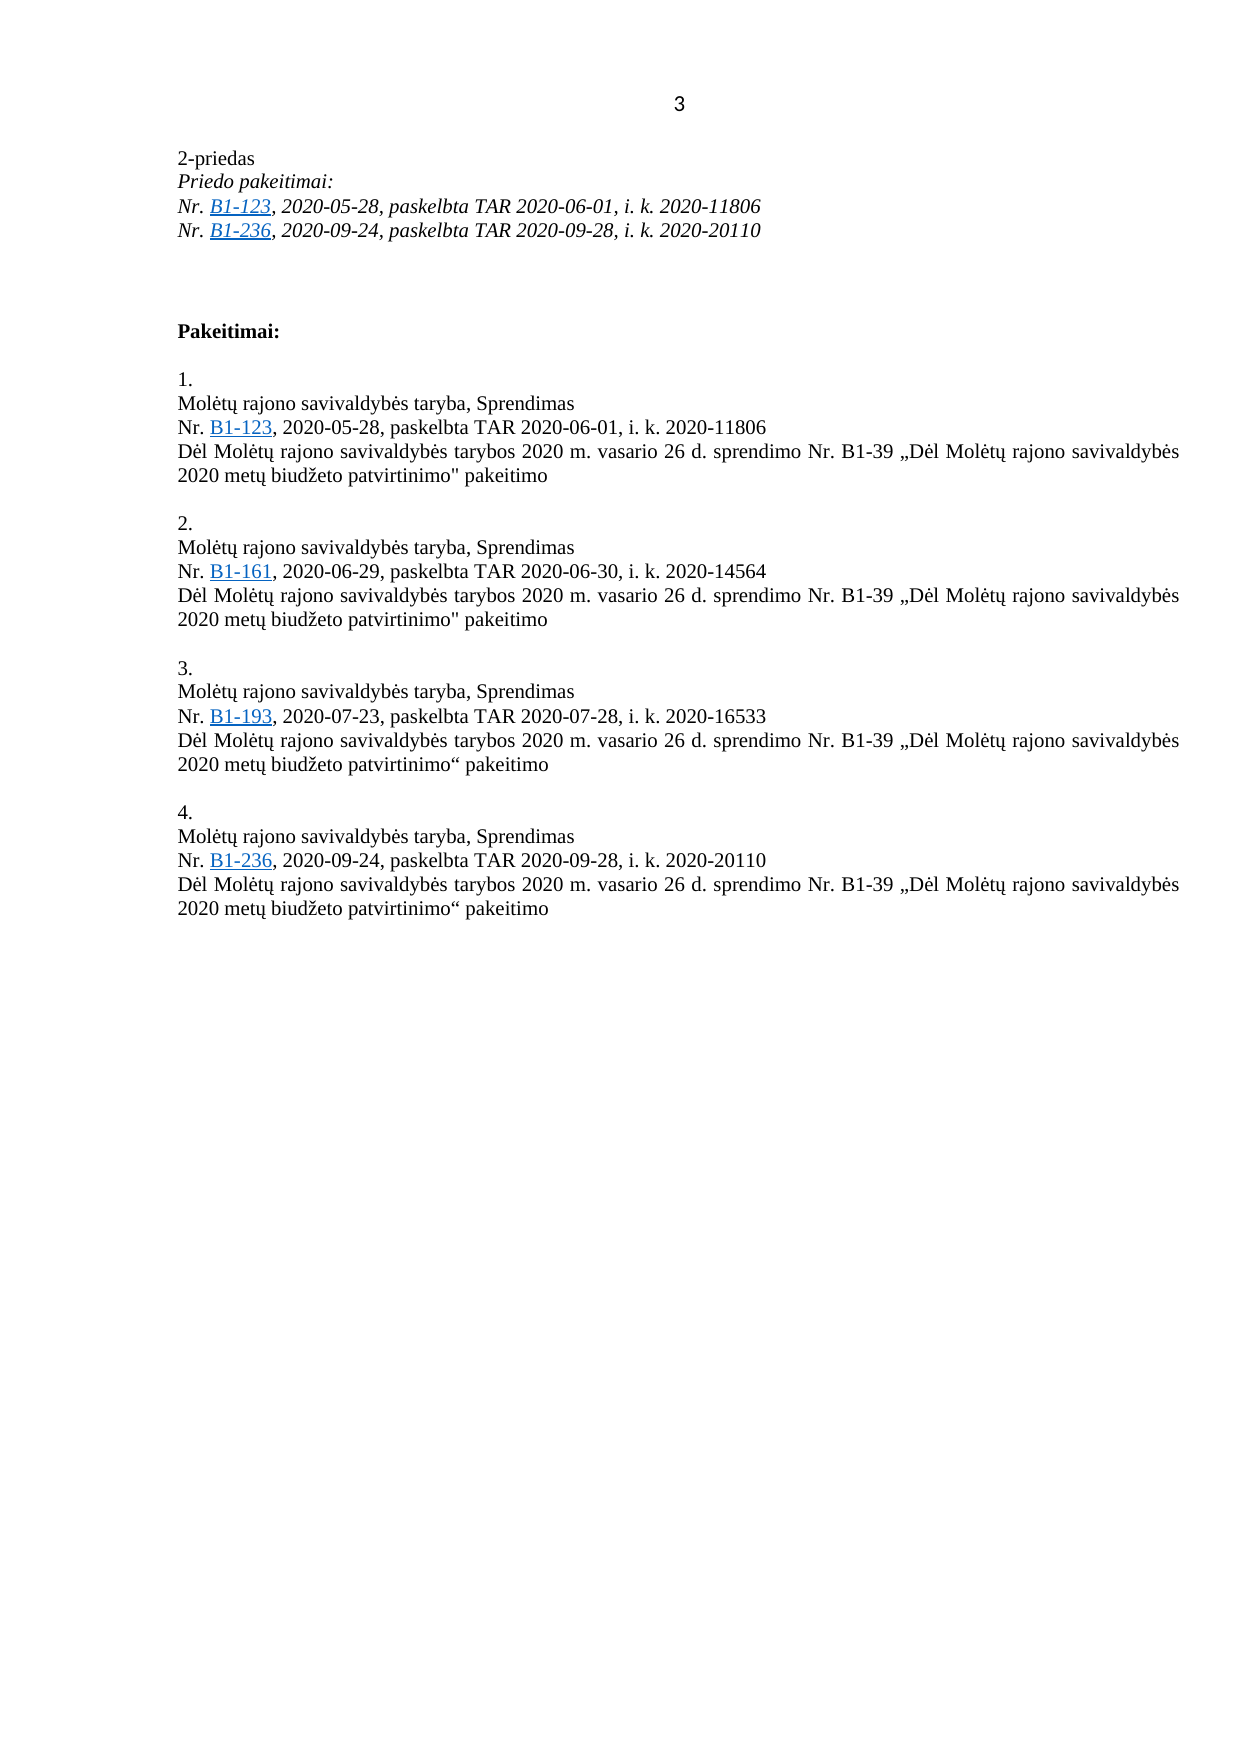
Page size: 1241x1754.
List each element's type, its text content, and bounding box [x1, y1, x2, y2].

text Dėl Molėtų rajono savivaldybės tarybos 2020 m. vasario 26 d. sprendimo Nr. B1-39 „Dėl Molėtų rajono savivaldybės 2020 metų biudžeto patvirtinimo“ pakeitimo [177, 728, 1181, 776]
text 2. [177, 511, 1181, 535]
text Pakeitimai: [177, 318, 1181, 343]
text Dėl Molėtų rajono savivaldybės tarybos 2020 m. vasario 26 d. sprendimo Nr. B1-39 „Dėl Molėtų rajono savivaldybės 2020 metų biudžeto patvirtinimo" pakeitimo [177, 583, 1181, 631]
text Molėtų rajono savivaldybės taryba, Sprendimas [177, 391, 1181, 415]
text Nr. B1-193, 2020-07-23, paskelbta TAR 2020-07-28, i. k. 2020-16533 [177, 703, 1181, 728]
text Dėl Molėtų rajono savivaldybės tarybos 2020 m. vasario 26 d. sprendimo Nr. B1-39 „Dėl Molėtų rajono savivaldybės 2020 metų biudžeto patvirtinimo“ pakeitimo [177, 872, 1181, 920]
text 4. [177, 800, 1181, 824]
text Molėtų rajono savivaldybės taryba, Sprendimas [177, 824, 1181, 848]
text Nr. B1-161, 2020-06-29, paskelbta TAR 2020-06-30, i. k. 2020-14564 [177, 559, 1181, 583]
text Nr. B1-123, 2020-05-28, paskelbta TAR 2020-06-01, i. k. 2020-11806 [177, 415, 1181, 439]
text Nr. B1-123, 2020-05-28, paskelbta TAR 2020-06-01, i. k. 2020-11806 [177, 193, 1181, 218]
text Molėtų rajono savivaldybės taryba, Sprendimas [177, 679, 1181, 703]
text 1. [177, 367, 1181, 391]
text Molėtų rajono savivaldybės taryba, Sprendimas [177, 535, 1181, 559]
text Dėl Molėtų rajono savivaldybės tarybos 2020 m. vasario 26 d. sprendimo Nr. B1-39 „Dėl Molėtų rajono savivaldybės 2020 metų biudžeto patvirtinimo" pakeitimo [177, 439, 1181, 487]
text Nr. B1-236, 2020-09-24, paskelbta TAR 2020-09-28, i. k. 2020-20110 [177, 848, 1181, 872]
text 3. [177, 655, 1181, 679]
text Nr. B1-236, 2020-09-24, paskelbta TAR 2020-09-28, i. k. 2020-20110 [177, 218, 1181, 242]
text Priedo pakeitimai: [177, 169, 1181, 193]
text 2-priedas [177, 145, 1181, 169]
